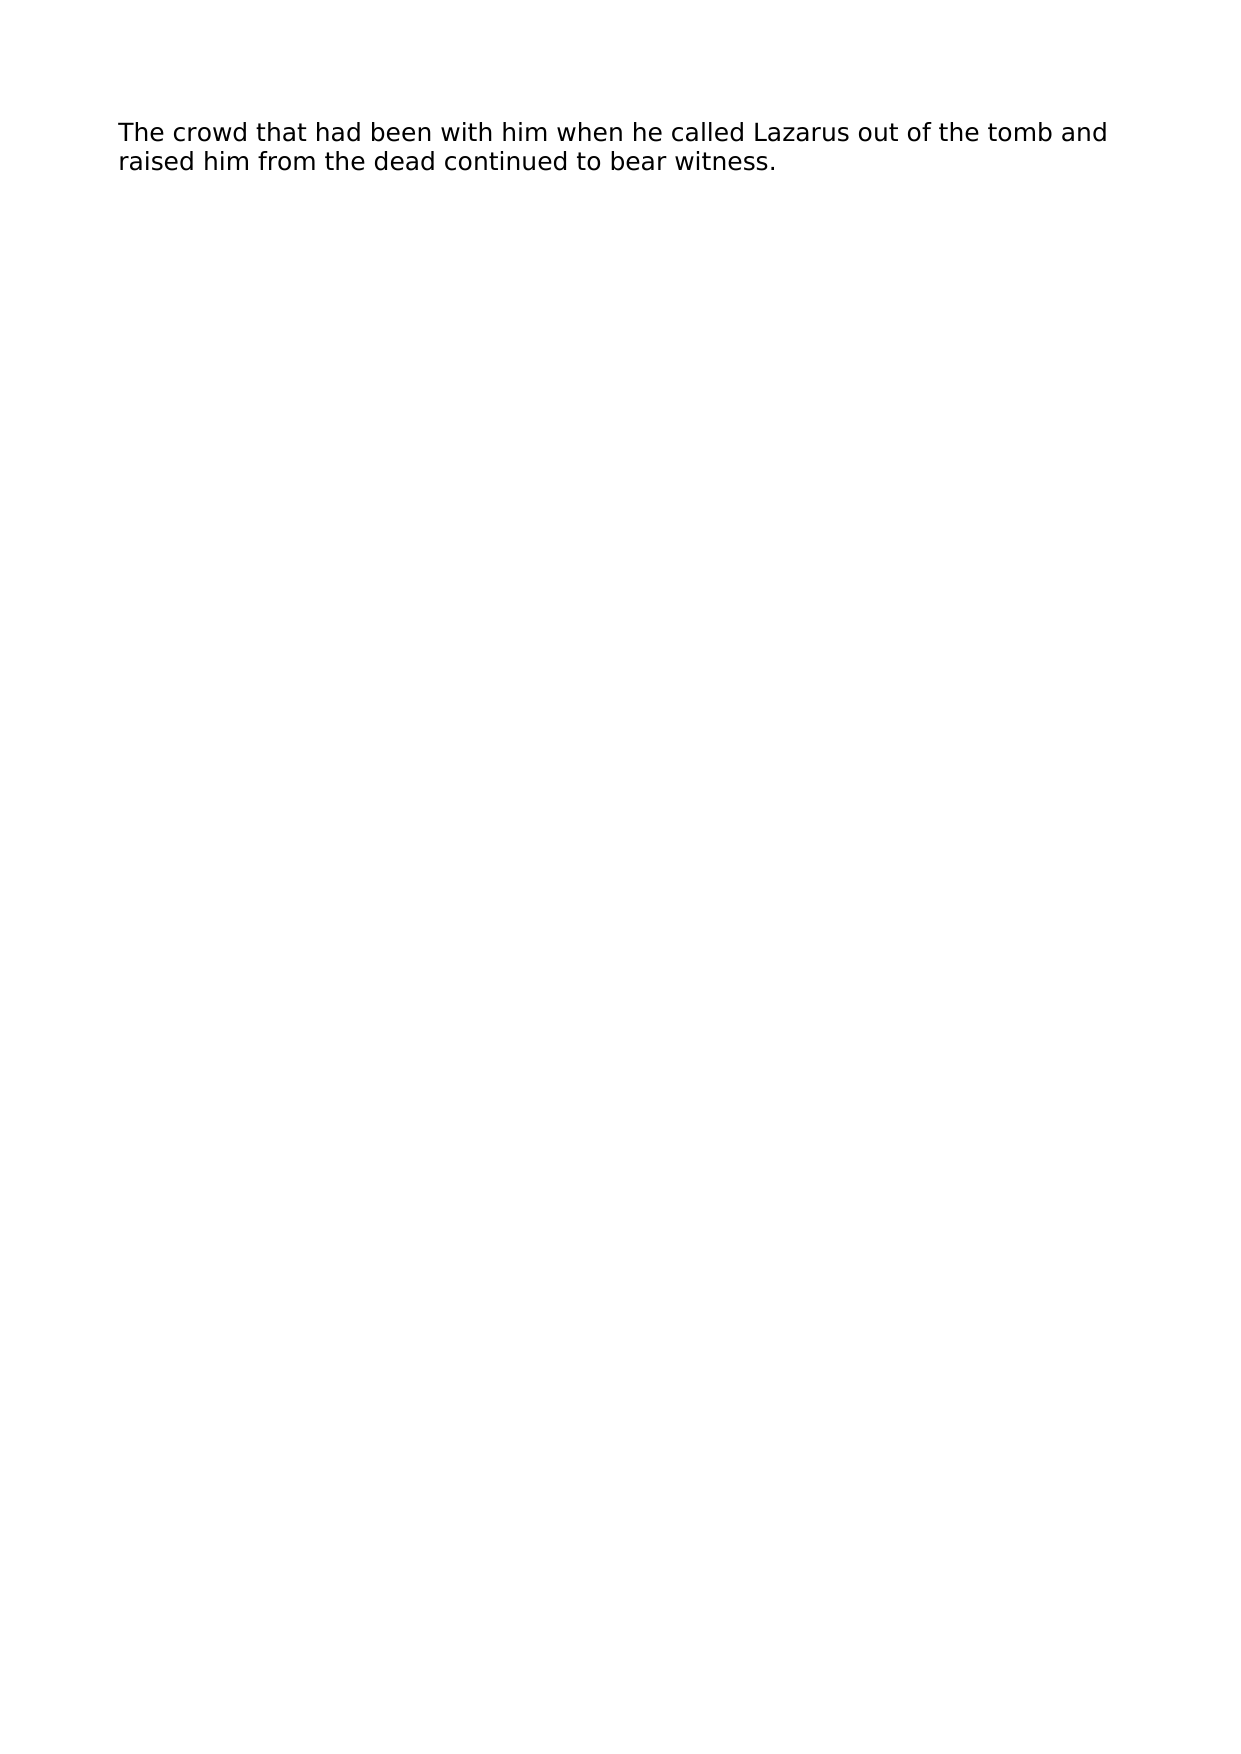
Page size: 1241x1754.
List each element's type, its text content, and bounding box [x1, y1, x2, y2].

text The crowd that had been with him when he called Lazarus out of the tomb and raised him from the dead continued to bear witness. [118, 118, 1122, 176]
